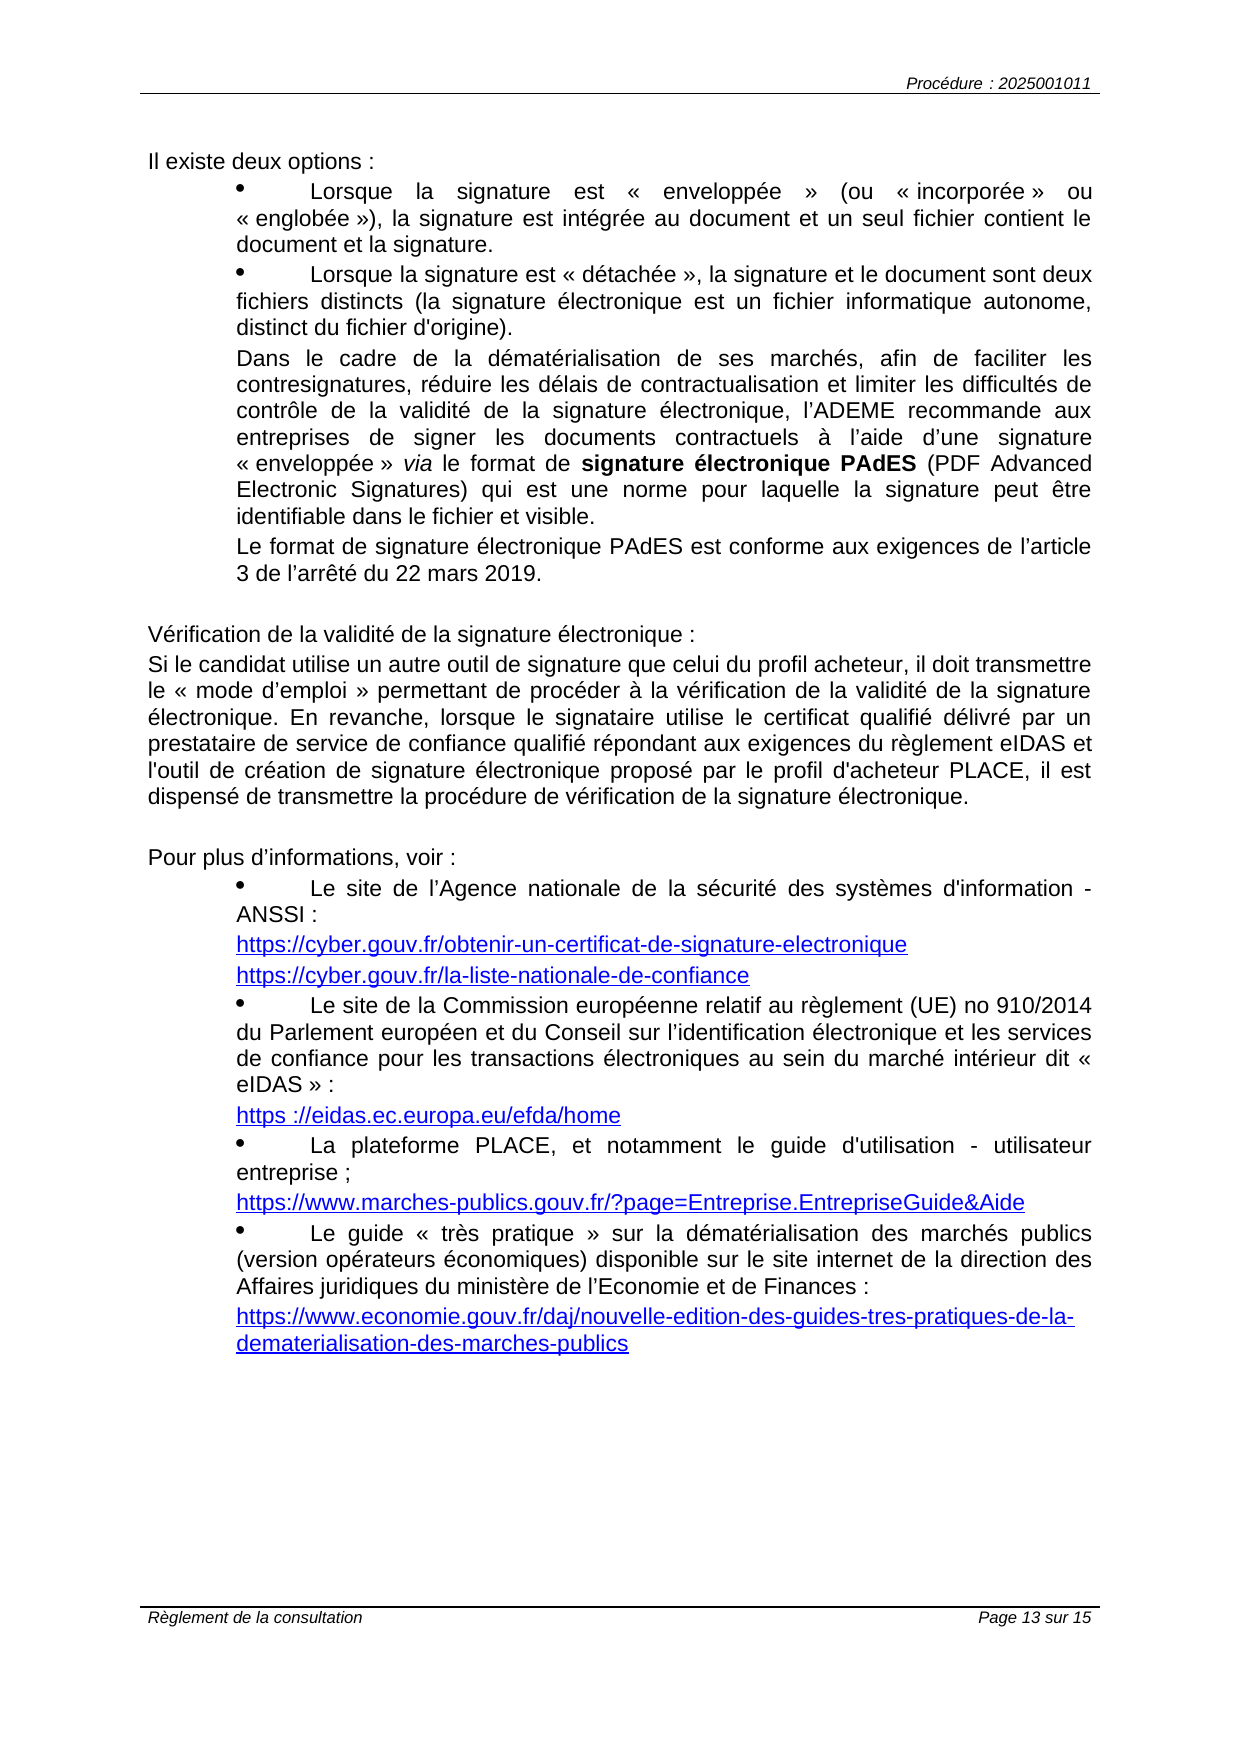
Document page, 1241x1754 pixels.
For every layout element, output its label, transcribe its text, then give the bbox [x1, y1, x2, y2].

list Lorsque la signature est « détachée », la signature et le document sont deux fichiers distincts (la signature électronique est un fichier informatique autonome, distinct du fichier d'origine). [236, 261, 1093, 340]
text Il existe deux options : [148, 148, 1093, 174]
text https ://eidas.ec.europa.eu/efda/home [236, 1102, 1093, 1128]
text https://www.marches-publics.gouv.fr/?page=Entreprise.EntrepriseGuide&Aide [236, 1189, 1093, 1216]
text Vérification de la validité de la signature électronique : [148, 621, 1093, 647]
text https://www.economie.gouv.fr/daj/nouvelle-edition-des-guides-tres-pratiques-de-la-dematerialisation-des-marches-publics [236, 1303, 1093, 1356]
list Le site de l’Agence nationale de la sécurité des systèmes d'information - ANSSI : [236, 874, 1093, 927]
text https://cyber.gouv.fr/obtenir-un-certificat-de-signature-electronique [236, 931, 1093, 958]
list Le site de la Commission européenne relatif au règlement (UE) no 910/2014 du Parlement européen et du Conseil sur l’identification électronique et les services de confiance pour les transactions électroniques au sein du marché intérieur dit « eIDAS » : [236, 992, 1093, 1098]
list La plateforme PLACE, et notamment le guide d'utilisation - utilisateur entreprise ; [236, 1132, 1093, 1185]
text https://cyber.gouv.fr/la-liste-nationale-de-confiance [236, 962, 1093, 988]
text Pour plus d’informations, voir : [148, 844, 1093, 870]
text Dans le cadre de la dématérialisation de ses marchés, afin de faciliter les contresignatures, réduire les délais de contractualisation et limiter les difficultés de contrôle de la validité de la signature électronique, l’ADEME recommande aux entreprises de signer les documents contractuels à l’aide d’une signature « enveloppée » via le format de signature électronique PAdES (PDF Advanced Electronic Signatures) qui est une norme pour laquelle la signature peut être identifiable dans le fichier et visible. [236, 344, 1093, 529]
list Lorsque la signature est « enveloppée » (ou « incorporée » ou « englobée »), la signature est intégrée au document et un seul fichier contient le document et la signature. [236, 178, 1093, 257]
text Le format de signature électronique PAdES est conforme aux exigences de l’article 3 de l’arrêté du 22 mars 2019. [236, 533, 1093, 586]
list Le guide « très pratique » sur la dématérialisation des marchés publics (version opérateurs économiques) disponible sur le site internet de la direction des Affaires juridiques du ministère de l’Economie et de Finances : [236, 1220, 1093, 1299]
text Si le candidat utilise un autre outil de signature que celui du profil acheteur, il doit transmettre le « mode d’emploi » permettant de procéder à la vérification de la validité de la signature électronique. En revanche, lorsque le signataire utilise le certificat qualifié délivré par un prestataire de service de confiance qualifié répondant aux exigences du règlement eIDAS et l'outil de création de signature électronique proposé par le profil d'acheteur PLACE, il est dispensé de transmettre la procédure de vérification de la signature électronique. [148, 651, 1093, 809]
